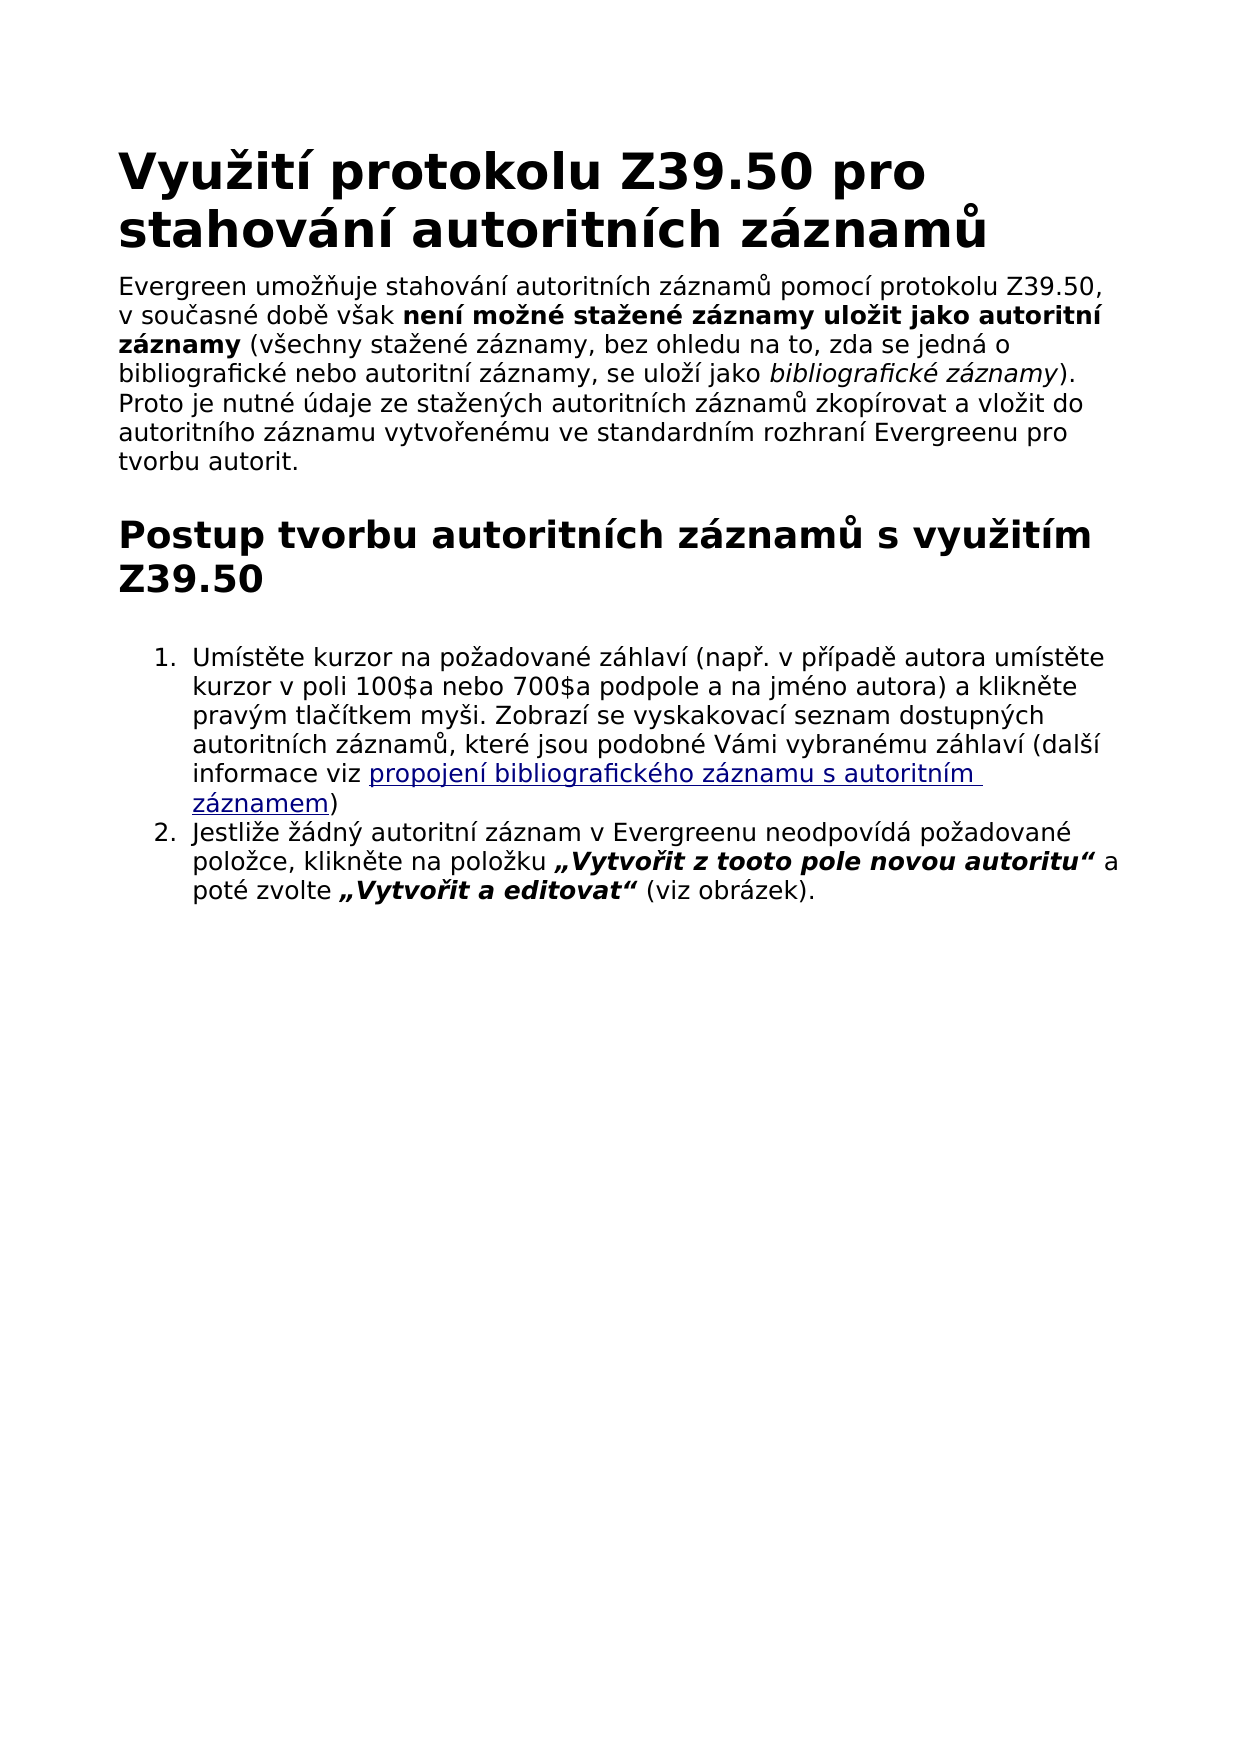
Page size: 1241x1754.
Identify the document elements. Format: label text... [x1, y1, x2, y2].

subtitle Využití protokolu Z39.50 pro stahování autoritních záznamů [118, 143, 1122, 259]
text Evergreen umožňuje stahování autoritních záznamů pomocí protokolu Z39.50, v současné době však není možné stažené záznamy uložit jako autoritní záznamy (všechny stažené záznamy, bez ohledu na to, zda se jedná o bibliografické nebo autoritní záznamy, se uloží jako bibliografické záznamy). Proto je nutné údaje ze stažených autoritních záznamů zkopírovat a vložit do autoritního záznamu vytvořenému ve standardním rozhraní Evergreenu pro tvorbu autorit. [118, 272, 1122, 476]
list Jestliže žádný autoritní záznam v Evergreenu neodpovídá požadované položce, klikněte na položku „Vytvořit z tooto pole novou autoritu“ a poté zvolte „Vytvořit a editovat“ (viz obrázek). [177, 818, 1122, 964]
subtitle Postup tvorbu autoritních záznamů s využitím Z39.50 [118, 514, 1122, 601]
list Umístěte kurzor na požadované záhlaví (např. v případě autora umístěte kurzor v poli 100$a nebo 700$a podpole a na jméno autora) a klikněte pravým tlačítkem myši. Zobrazí se vyskakovací seznam dostupných autoritních záznamů, které jsou podobné Vámi vybranému záhlaví (další informace viz propojení bibliografického záznamu s autoritním záznamem) [177, 643, 1122, 818]
